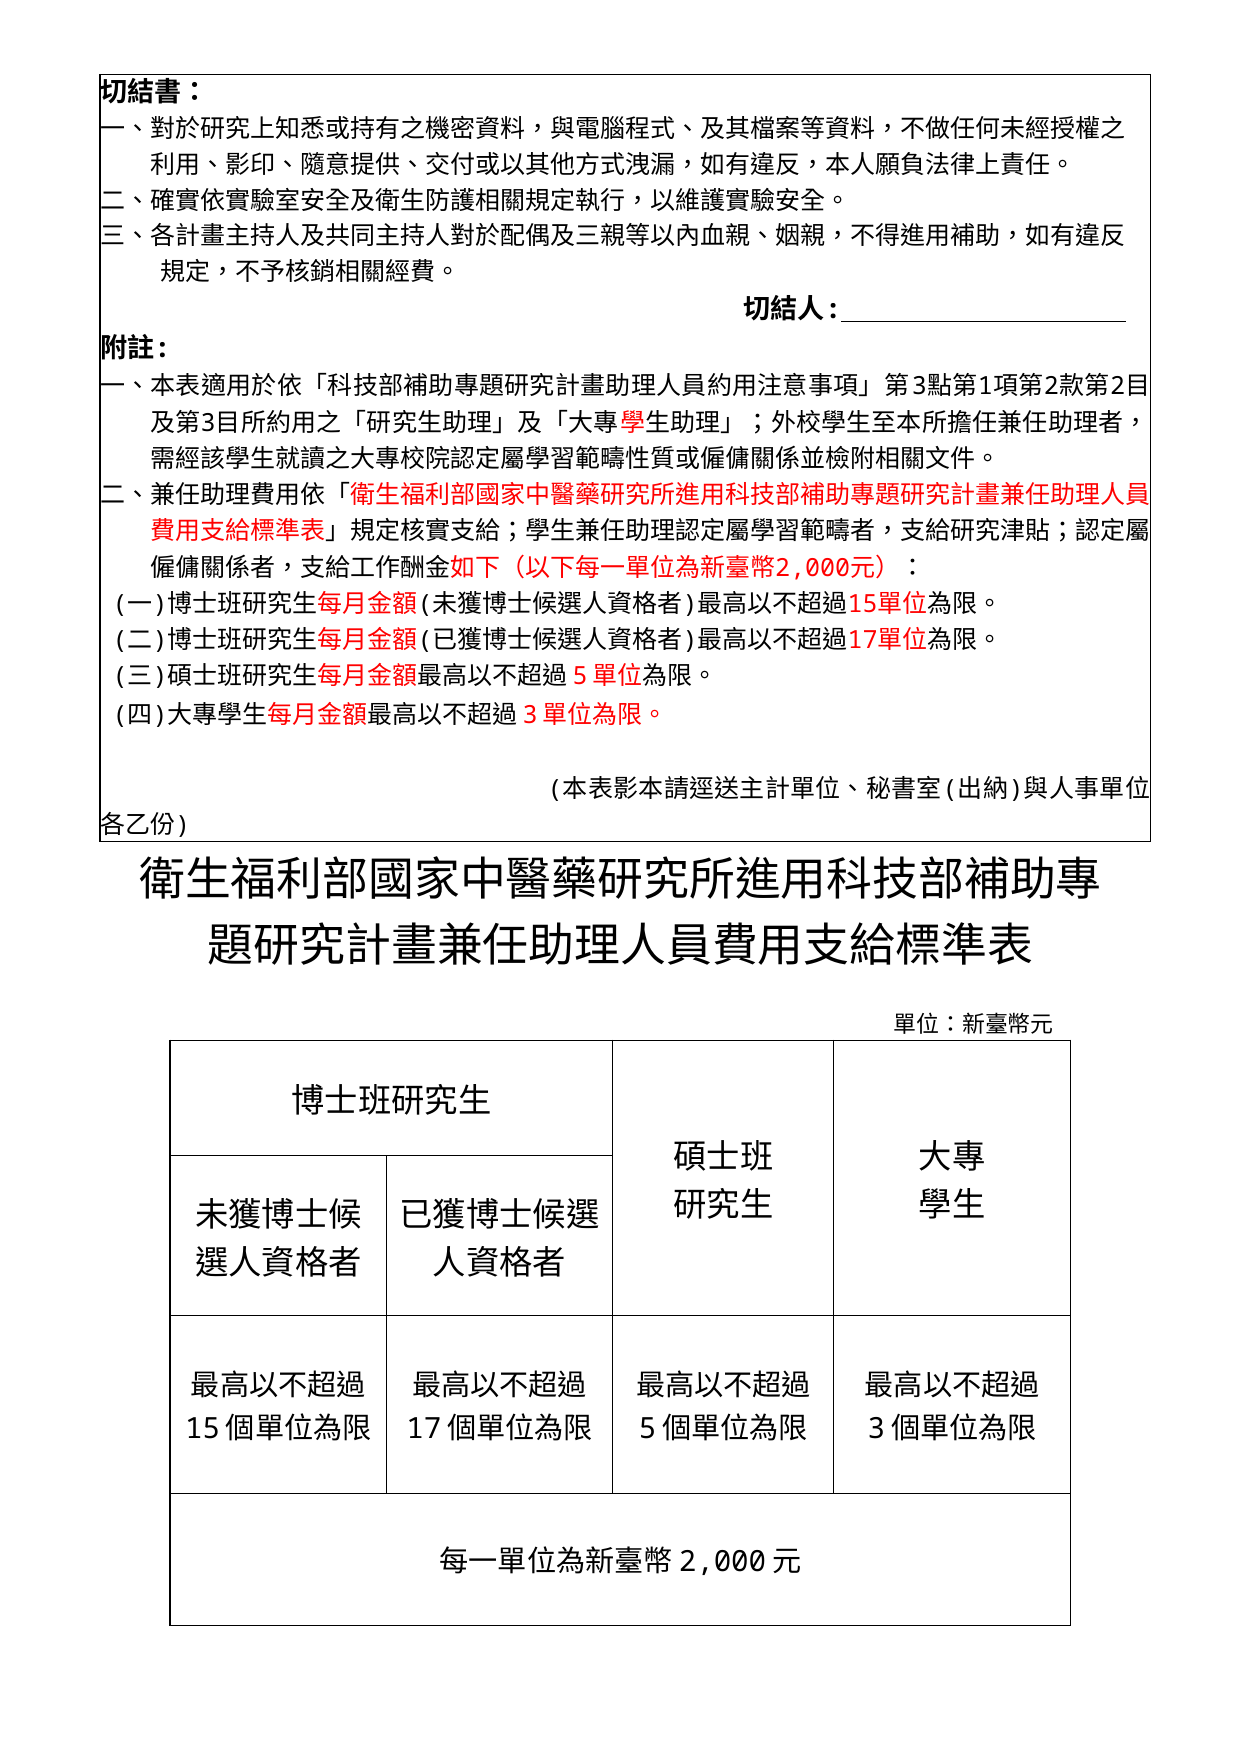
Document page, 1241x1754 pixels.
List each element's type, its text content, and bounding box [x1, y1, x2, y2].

table_header 碩士班 研究生 [613, 1041, 833, 1315]
table_cell 最高以不超過 3個單位為限 [834, 1316, 1070, 1492]
table_cell 最高以不超過 5個單位為限 [613, 1316, 833, 1492]
table_cell 最高以不超過15個單位為限 [171, 1316, 386, 1492]
table_cell 已獲博士候選人資格者 [387, 1156, 612, 1315]
table_header 博士班研究生 [171, 1041, 612, 1155]
table_cell 未獲博士候選人資格者 [171, 1156, 386, 1315]
table_cell 每一單位為新臺幣2,000元 [171, 1494, 1070, 1625]
text 單位：新臺幣元 [118, 1006, 1053, 1039]
table_cell 切結書： 一、對於研究上知悉或持有之機密資料，與電腦程式、及其檔案等資料，不做任何未經授權之 利用、影印、隨意提供、交付或以其他方式洩漏，如有違反，本人願負法律上責任。 二、確實依實驗室安全及衛生防護相關規定執行，以維護實驗安全。 三、各計畫主持人及共同主持人對於配偶及三親等以內血親、姻親，不得進用補助，如有違反 規定，不予核銷相關經費。 切結人: 附註: 一、本表適用於依「科技部補助專題研究計畫助理人員約用注意事項」第3點第1項第2款第2目 及第3目所約用之「研究生助理」及「大專學生助理」；外校學生至本所擔任兼任助理者，需經該學生就讀之大專校院認定屬學習範疇性質或僱傭關係並檢附相關文件。 二、兼任助理費用依「衛生福利部國家中醫藥研究所進用科技部補助專題研究計畫兼任助理人員費用支給標準表」規定核實支給；學生兼任助理認定屬學習範疇者，支給研究津貼；認定屬僱傭關係者，支給工作酬金如下（以下每一單位為新臺幣2,000元）： (一)博士班研究生每月金額(未獲博士候選人資格者)最高以不超過15單位為限。 (二)博士班研究生每月金額(已獲博士候選人資格者)最高以不超過17單位為限。 (三)碩士班研究生每月金額最高以不超過5單位為限。 (四)大專學生每月金額最高以不超過3單位為限。 (本表影本請逕送主計單位、秘書室(出納)與人事單位各乙份) [101, 75, 1150, 841]
table_cell 最高以不超過17個單位為限 [387, 1316, 612, 1492]
table_header 大專 學生 [834, 1041, 1070, 1315]
text 衛生福利部國家中醫藥研究所進用科技部補助專題研究計畫兼任助理人員費用支給標準表 [118, 842, 1122, 975]
